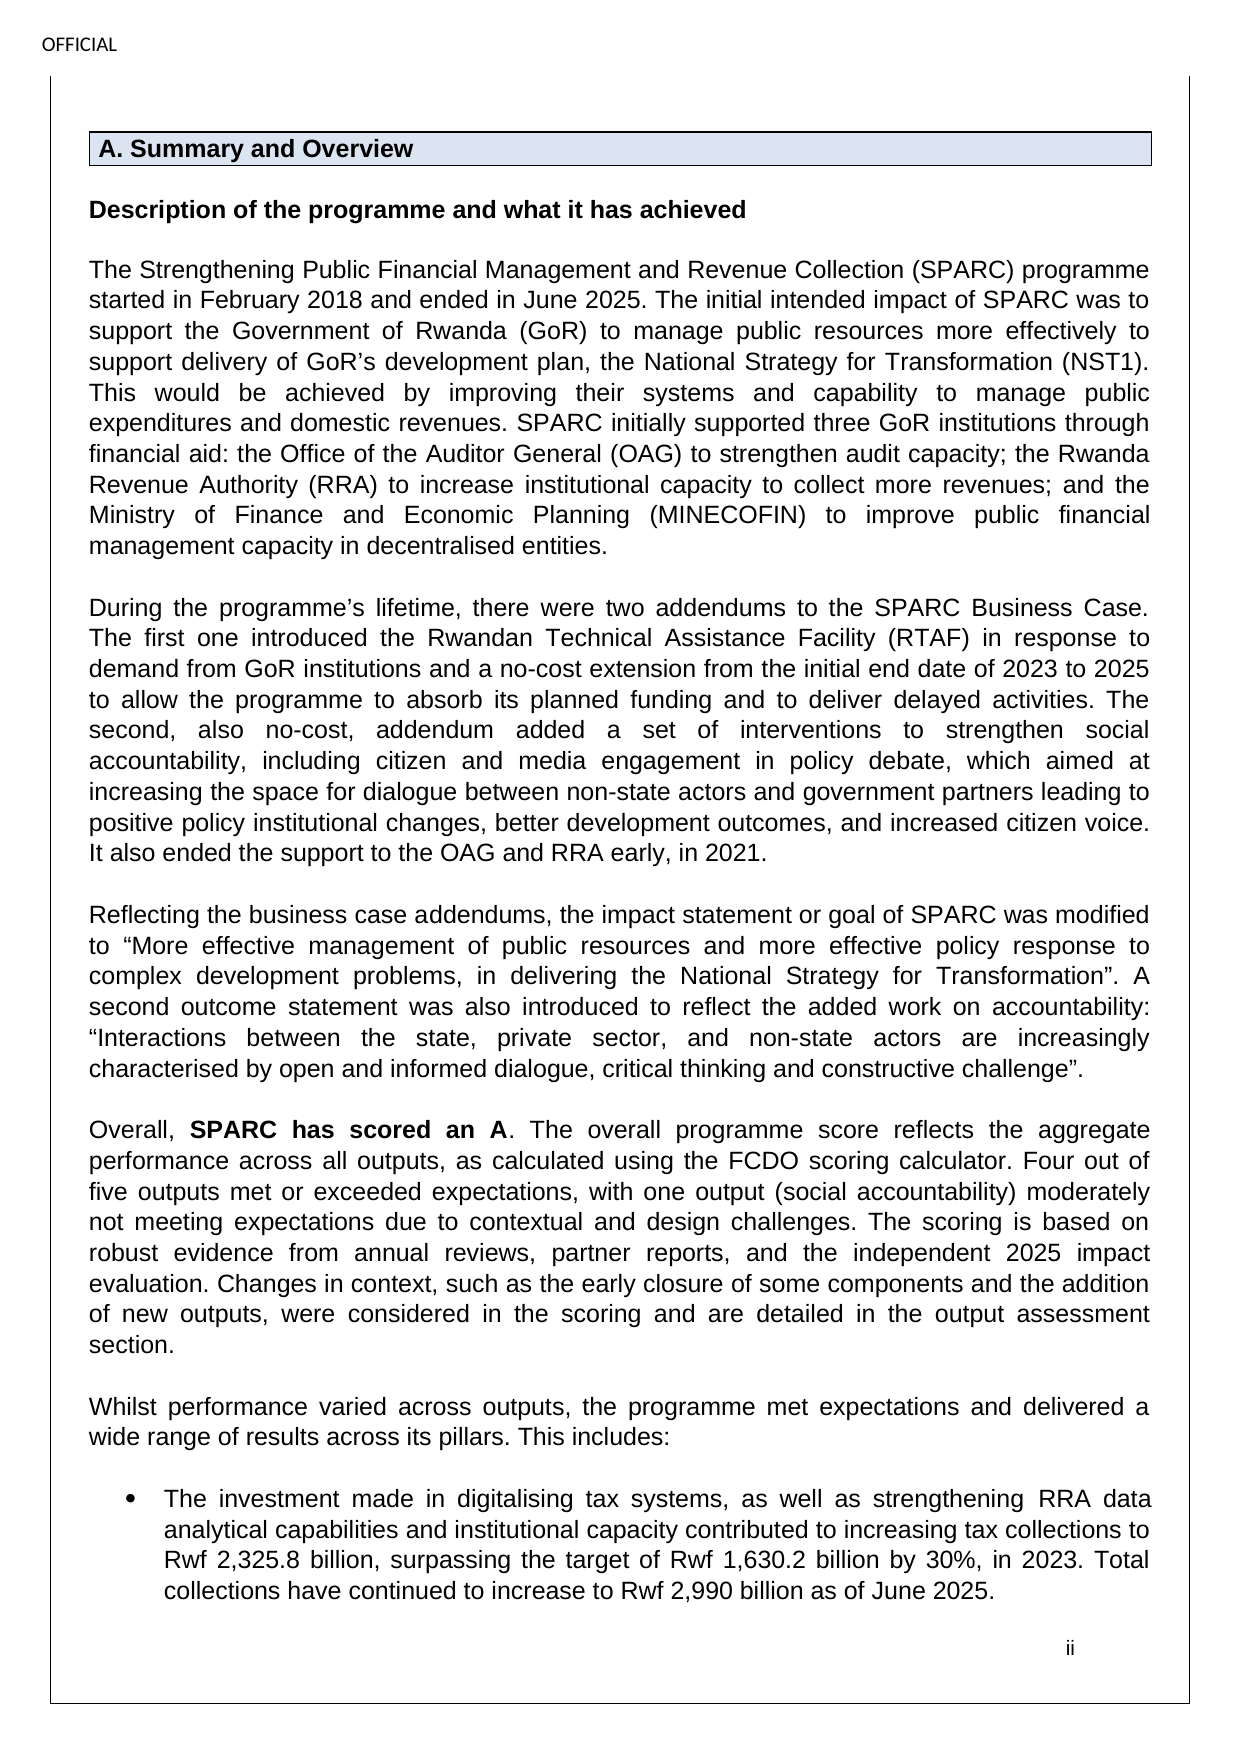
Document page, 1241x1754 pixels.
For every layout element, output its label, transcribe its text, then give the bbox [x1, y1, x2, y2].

text Reflecting the business case addendums, the impact statement or goal of SPARC was modified to “More effective management of public resources and more effective policy response to complex development problems, in delivering the National Strategy for Transformation”. A second outcome statement was also introduced to reflect the added work on accountability: “Interactions between the state, private sector, and non-state actors are increasingly characterised by open and informed dialogue, critical thinking and constructive challenge”. [89, 900, 1152, 1082]
text A. Summary and Overview [90, 133, 1151, 165]
text Overall, SPARC has scored an A. The overall programme score reflects the aggregate performance across all outputs, as calculated using the FCDO scoring calculator. Four out of five outputs met or exceeded expectations, with one output (social accountability) moderately not meeting expectations due to contextual and design challenges. The scoring is based on robust evidence from annual reviews, partner reports, and the independent 2025 impact evaluation. Changes in context, such as the early closure of some components and the addition of new outputs, were considered in the scoring and are detailed in the output assessment section. [89, 1115, 1152, 1359]
text During the programme’s lifetime, there were two addendums to the SPARC Business Case. The first one introduced the Rwandan Technical Assistance Facility (RTAF) in response to demand from GoR institutions and a no-cost extension from the initial end date of 2023 to 2025 to allow the programme to absorb its planned funding and to deliver delayed activities. The second, also no-cost, addendum added a set of interventions to strengthen social accountability, including citizen and media engagement in policy debate, which aimed at increasing the space for dialogue between non-state actors and government partners leading to positive policy institutional changes, better development outcomes, and increased citizen voice. It also ended the support to the OAG and RRA early, in 2021. [89, 593, 1152, 867]
list The investment made in digitalising tax systems, as well as strengthening RRA data analytical capabilities and institutional capacity contributed to increasing tax collections to Rwf 2,325.8 billion, surpassing the target of Rwf 1,630.2 billion by 30%, in 2023. Total collections have continued to increase to Rwf 2,990 billion as of June 2025. [126, 1484, 1152, 1605]
text Description of the programme and what it has achieved [89, 195, 1152, 224]
text Whilst performance varied across outputs, the programme met expectations and delivered a wide range of results across its pillars. This includes: [89, 1392, 1152, 1451]
text The Strengthening Public Financial Management and Revenue Collection (SPARC) programme started in February 2018 and ended in June 2025. The initial intended impact of SPARC was to support the Government of Rwanda (GoR) to manage public resources more effectively to support delivery of GoR’s development plan, the National Strategy for Transformation (NST1). This would be achieved by improving their systems and capability to manage public expenditures and domestic revenues. SPARC initially supported three GoR institutions through financial aid: the Office of the Auditor General (OAG) to strengthen audit capacity; the Rwanda Revenue Authority (RRA) to increase institutional capacity to collect more revenues; and the Ministry of Finance and Economic Planning (MINECOFIN) to improve public financial management capacity in decentralised entities. [89, 254, 1152, 560]
